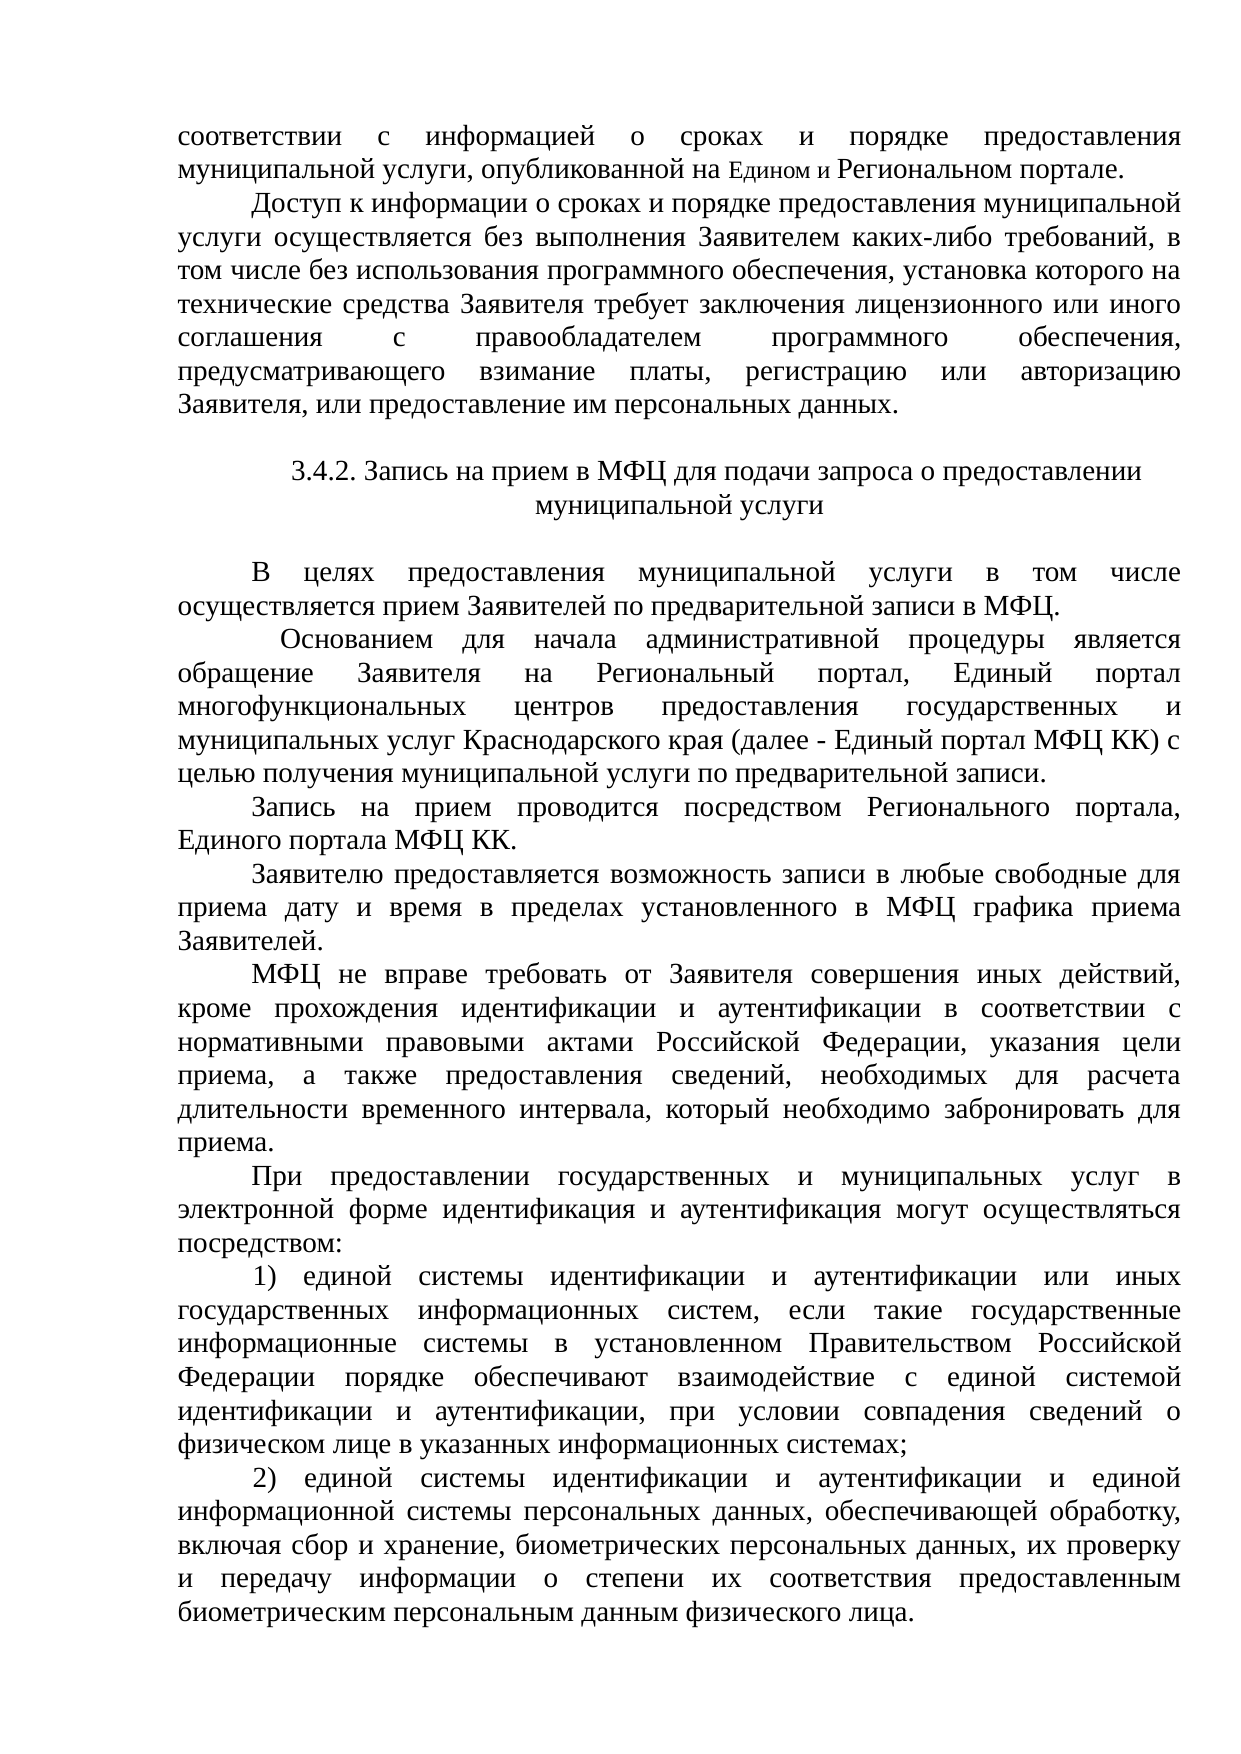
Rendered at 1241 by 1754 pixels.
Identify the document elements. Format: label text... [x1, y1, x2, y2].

text 2) единой системы идентификации и аутентификации и единой информационной системы персональных данных, обеспечивающей обработку, включая сбор и хранение, биометрических персональных данных, их проверку и передачу информации о степени их соответствия предоставленным биометрическим персональным данным физического лица. [177, 1460, 1182, 1627]
text 1) единой системы идентификации и аутентификации или иных государственных информационных систем, если такие государственные информационные системы в установленном Правительством Российской Федерации порядке обеспечивают взаимодействие с единой системой идентификации и аутентификации, при условии совпадения сведений о физическом лице в указанных информационных системах; [177, 1258, 1182, 1460]
text Основанием для начала административной процедуры является обращение Заявителя на Региональный портал, Единый портал многофункциональных центров предоставления государственных и муниципальных услуг Краснодарского края (далее - Единый портал МФЦ КК) с целью получения муниципальной услуги по предварительной записи. [177, 621, 1182, 789]
text При предоставлении государственных и муниципальных услуг в электронной форме идентификация и аутентификация могут осуществляться посредством: [177, 1158, 1182, 1258]
text Заявителю предоставляется возможность записи в любые свободные для приема дату и время в пределах установленного в МФЦ графика приема Заявителей. [177, 856, 1182, 957]
text 3.4.2. Запись на прием в МФЦ для подачи запроса о предоставлении муниципальной услуги [177, 453, 1182, 521]
text В целях предоставления муниципальной услуги в том числе осуществляется прием Заявителей по предварительной записи в МФЦ. [177, 554, 1182, 621]
text соответствии с информацией о сроках и порядке предоставления муниципальной услуги, опубликованной на Едином и Региональном портале. [177, 118, 1182, 185]
text МФЦ не вправе требовать от Заявителя совершения иных действий, кроме прохождения идентификации и аутентификации в соответствии с нормативными правовыми актами Российской Федерации, указания цели приема, а также предоставления сведений, необходимых для расчета длительности временного интервала, который необходимо забронировать для приема. [177, 957, 1182, 1158]
text Доступ к информации о сроках и порядке предоставления муниципальной услуги осуществляется без выполнения Заявителем каких-либо требований, в том числе без использования программного обеспечения, установка которого на технические средства Заявителя требует заключения лицензионного или иного соглашения с правообладателем программного обеспечения, предусматривающего взимание платы, регистрацию или авторизацию Заявителя, или предоставление им персональных данных. [177, 185, 1182, 420]
text Запись на прием проводится посредством Регионального портала, Единого портала МФЦ КК. [177, 789, 1182, 856]
